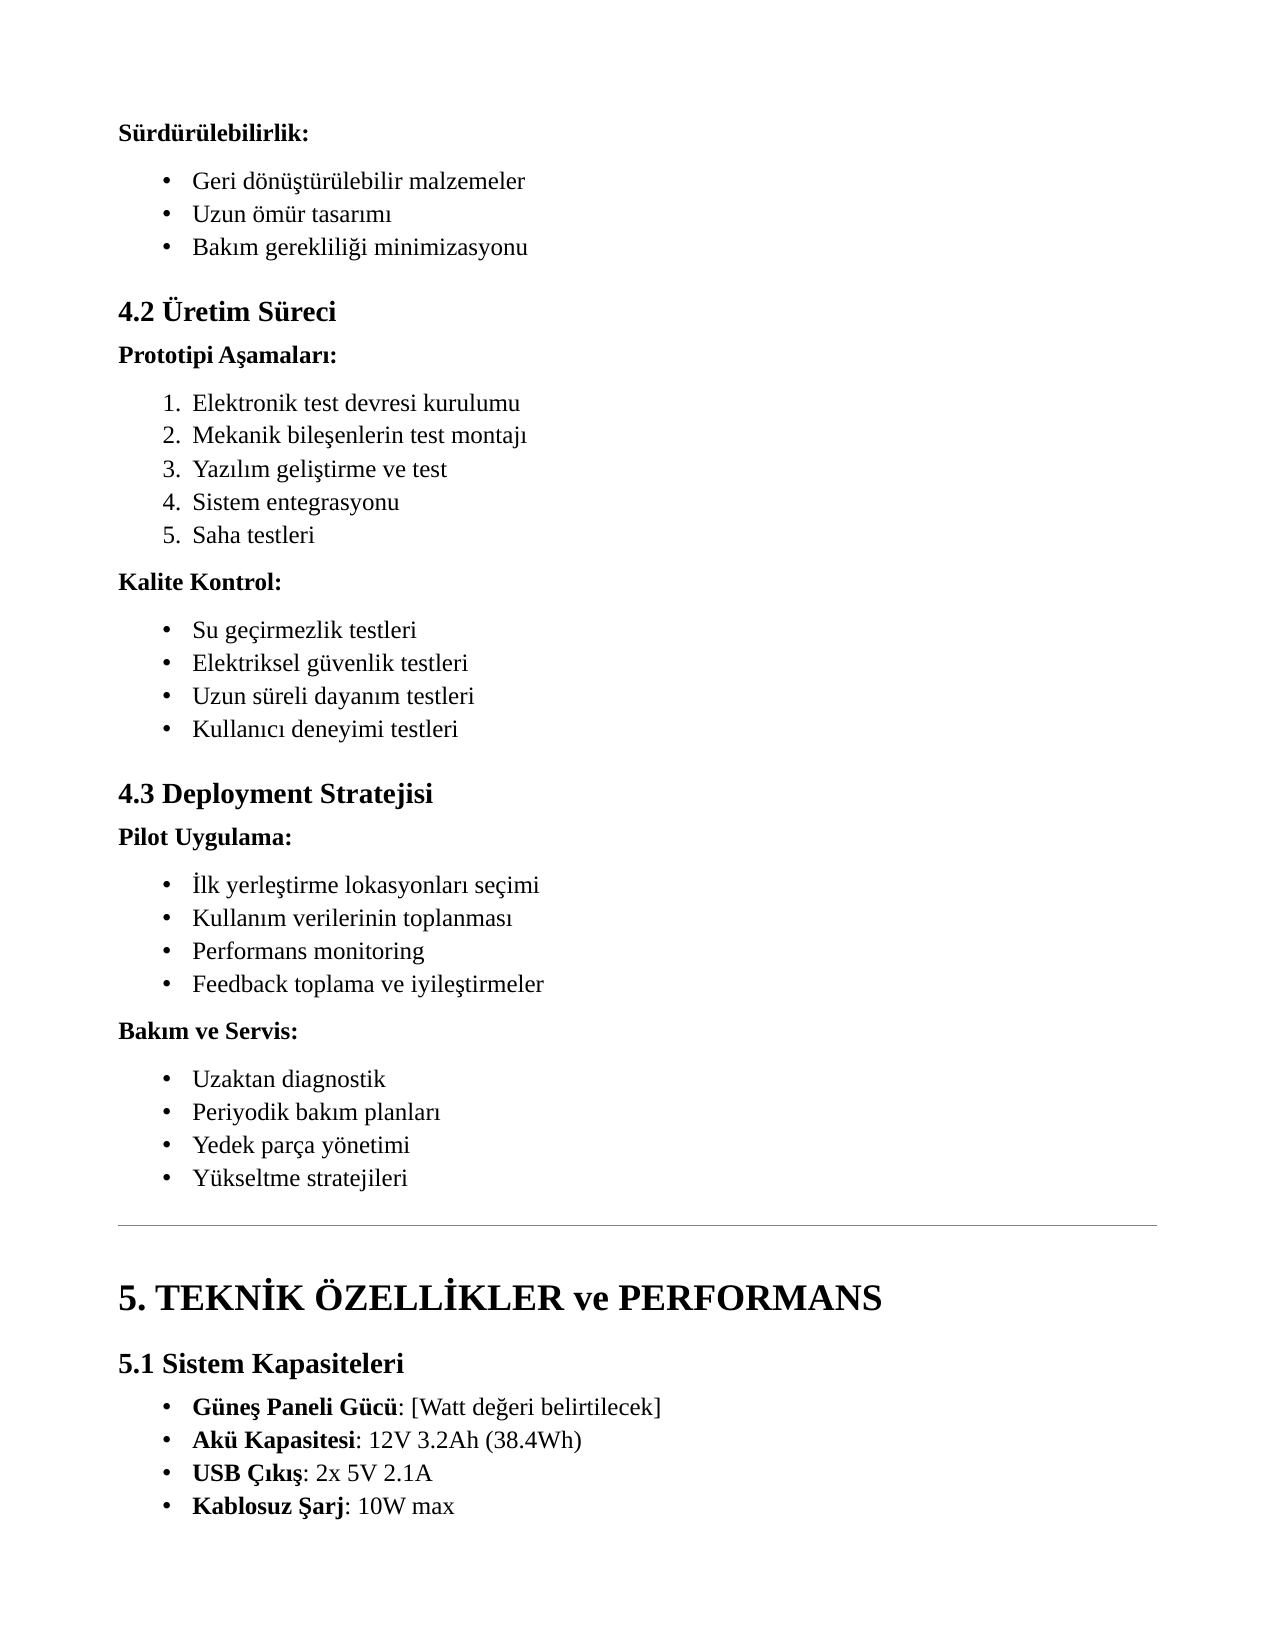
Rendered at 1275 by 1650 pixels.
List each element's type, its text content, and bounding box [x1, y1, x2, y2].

list Uzun ömür tasarımı [162, 199, 1157, 227]
list Periyodik bakım planları [162, 1097, 1157, 1126]
subtitle 5.1 Sistem Kapasiteleri [118, 1346, 1157, 1379]
list Kullanıcı deneyimi testleri [162, 714, 1157, 743]
list Yükseltme stratejileri [162, 1163, 1157, 1192]
list USB Çıkış: 2x 5V 2.1A [162, 1458, 1157, 1487]
list Mekanik bileşenlerin test montajı [162, 421, 1157, 449]
subtitle 5. TEKNİK ÖZELLİKLER ve PERFORMANS [118, 1276, 1157, 1319]
list İlk yerleştirme lokasyonları seçimi [162, 870, 1157, 898]
list Yedek parça yönetimi [162, 1130, 1157, 1159]
list Performans monitoring [162, 936, 1157, 964]
subtitle 4.3 Deployment Stratejisi [118, 776, 1157, 810]
text Bakım ve Servis: [118, 1016, 1157, 1045]
list Kablosuz Şarj: 10W max [162, 1491, 1157, 1520]
list Feedback toplama ve iyileştirmeler [162, 969, 1157, 998]
list Geri dönüştürülebilir malzemeler [162, 166, 1157, 194]
list Su geçirmezlik testleri [162, 615, 1157, 644]
list Akü Kapasitesi: 12V 3.2Ah (38.4Wh) [162, 1425, 1157, 1454]
list Uzun süreli dayanım testleri [162, 681, 1157, 710]
list Elektriksel güvenlik testleri [162, 648, 1157, 677]
list Elektronik test devresi kurulumu [162, 388, 1157, 416]
list Güneş Paneli Gücü: [Watt değeri belirtilecek] [162, 1392, 1157, 1421]
subtitle 4.2 Üretim Süreci [118, 294, 1157, 327]
list Kullanım verilerinin toplanması [162, 903, 1157, 932]
text Kalite Kontrol: [118, 567, 1157, 596]
list Yazılım geliştirme ve test [162, 454, 1157, 482]
text Sürdürülebilirlik: [118, 118, 1157, 147]
text Prototipi Aşamaları: [118, 340, 1157, 369]
list Saha testleri [162, 520, 1157, 548]
list Sistem entegrasyonu [162, 487, 1157, 515]
text Pilot Uygulama: [118, 822, 1157, 851]
list Bakım gerekliliği minimizasyonu [162, 232, 1157, 261]
list Uzaktan diagnostik [162, 1064, 1157, 1093]
